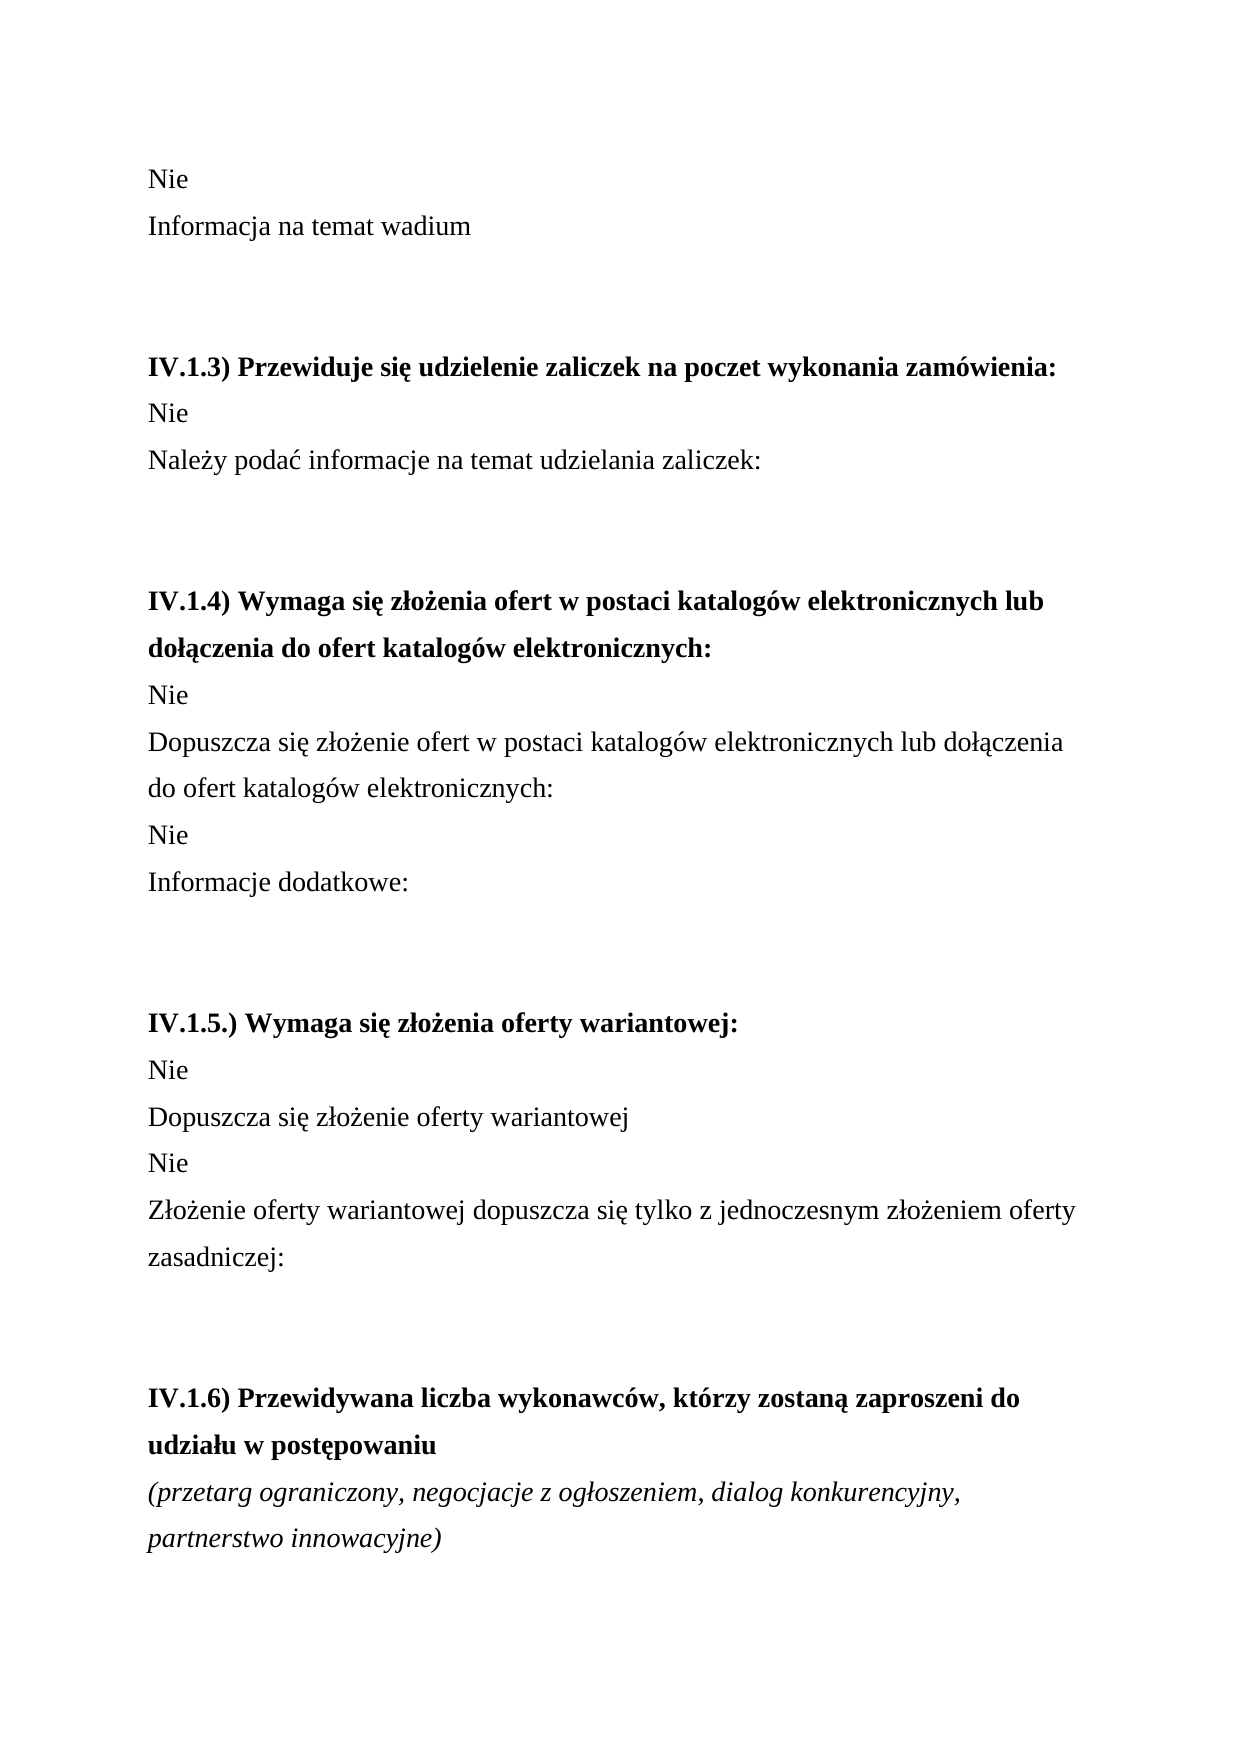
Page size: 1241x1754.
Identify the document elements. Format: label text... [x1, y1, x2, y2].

text Nie Dopuszcza się złożenie oferty wariantowej Nie Złożenie oferty wariantowej dopuszcza się tylko z jednoczesnym złożeniem oferty zasadniczej: [148, 1038, 1093, 1319]
text Nie Informacja na temat wadium [148, 148, 1093, 288]
text IV.1.6) Przewidywana liczba wykonawców, którzy zostaną zaproszeni do udziału w postępowaniu (przetarg ograniczony, negocjacje z ogłoszeniem, dialog konkurencyjny, partnerstwo innowacyjne) [148, 1319, 1093, 1554]
text IV.1.3) Przewiduje się udzielenie zaliczek na poczet wykonania zamówienia: [148, 288, 1093, 382]
text Nie Należy podać informacje na temat udzielania zaliczek: [148, 382, 1093, 523]
text IV.1.4) Wymaga się złożenia ofert w postaci katalogów elektronicznych lub dołączenia do ofert katalogów elektronicznych: [148, 523, 1093, 663]
text IV.1.5.) Wymaga się złożenia oferty wariantowej: [148, 944, 1093, 1038]
text Nie Dopuszcza się złożenie ofert w postaci katalogów elektronicznych lub dołączenia do ofert katalogów elektronicznych: Nie Informacje dodatkowe: [148, 663, 1093, 944]
